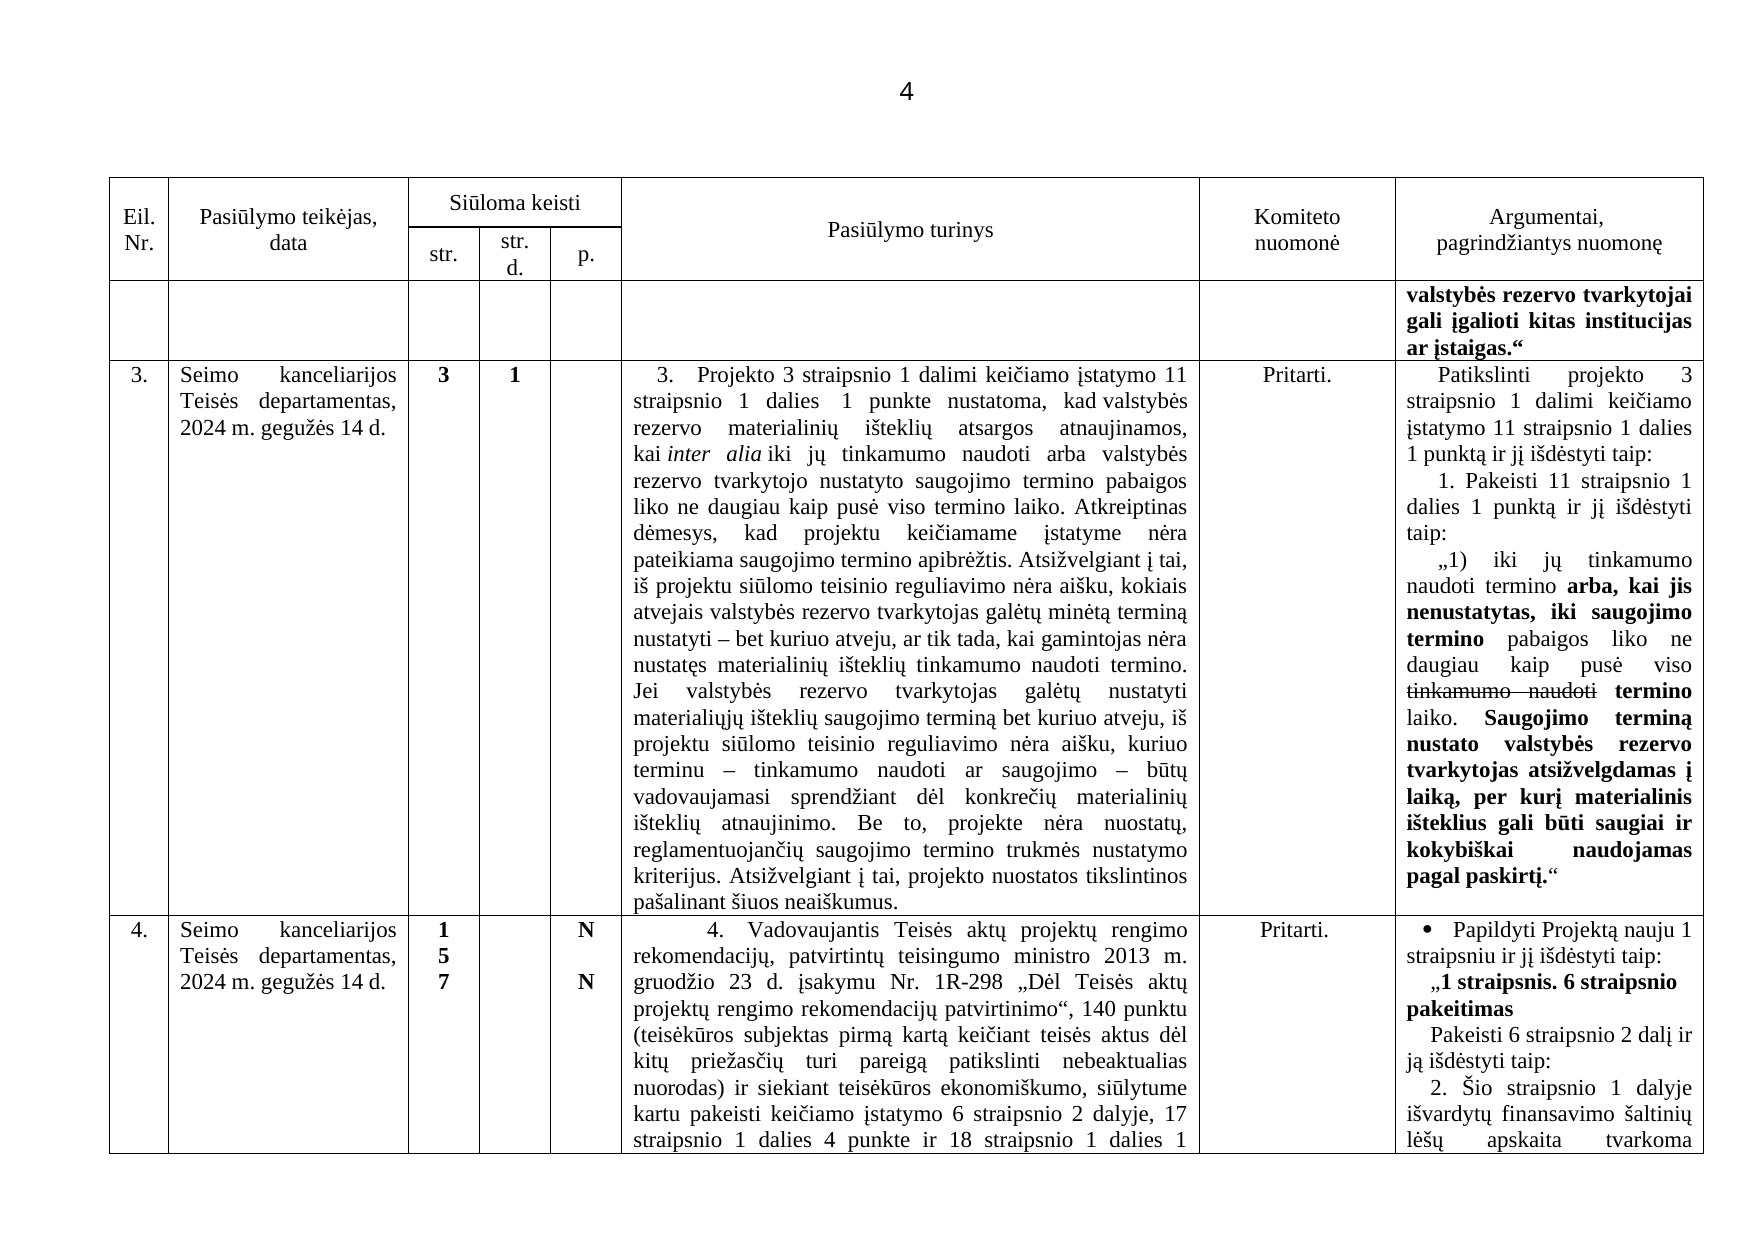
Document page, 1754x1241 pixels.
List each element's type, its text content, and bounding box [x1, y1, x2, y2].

table_cell 3 [409, 361, 479, 915]
table_cell 1 [480, 361, 550, 915]
table_header Pasiūlymo turinys [622, 178, 1199, 280]
table_cell [551, 281, 621, 360]
table_header Pasiūlymo teikėjas, data [169, 178, 408, 280]
table_cell [480, 281, 550, 360]
table_header Komiteto nuomonė [1200, 178, 1395, 280]
table_cell [551, 361, 621, 915]
table_cell Seimo kanceliarijos Teisės departamentas, 2024 m. gegužės 14 d. [169, 361, 408, 915]
table_cell N N [551, 916, 621, 1153]
table_cell p. [551, 228, 621, 280]
table_cell valstybės rezervo tvarkytojai gali įgalioti kitas institucijas ar įstaigas.“ [1396, 281, 1703, 360]
table_cell str. [409, 228, 479, 280]
table_cell Pritarti. [1200, 916, 1395, 1153]
table_cell 3. [110, 361, 168, 915]
table_cell [1200, 281, 1395, 360]
table_cell Pritarti. [1200, 361, 1395, 915]
table_cell 1 5 7 [409, 916, 479, 1153]
table_cell [480, 916, 550, 1153]
table_cell [622, 281, 1199, 360]
table_header Argumentai, pagrindžiantys nuomonę [1396, 178, 1703, 280]
table_cell [110, 281, 168, 360]
table_cell Seimo kanceliarijos Teisės departamentas, 2024 m. gegužės 14 d. [169, 916, 408, 1153]
table_cell Patikslinti projekto 3 straipsnio 1 dalimi keičiamo įstatymo 11 straipsnio 1 dalies 1 punktą ir jį išdėstyti taip: 1. Pakeisti 11 straipsnio 1 dalies 1 punktą ir jį išdėstyti taip: „1) iki jų tinkamumo naudoti termino arba, kai jis nenustatytas, iki saugojimo termino pabaigos liko ne daugiau kaip pusė viso tinkamumo naudoti termino laiko. Saugojimo terminą nustato valstybės rezervo tvarkytojas atsižvelgdamas į laiką, per kurį materialinis išteklius gali būti saugiai ir kokybiškai naudojamas pagal paskirtį.“ [1396, 361, 1703, 915]
table_cell 3. Projekto 3 straipsnio 1 dalimi keičiamo įstatymo 11 straipsnio 1 dalies 1 punkte nustatoma, kad valstybės rezervo materialinių išteklių atsargos atnaujinamos, kai inter alia iki jų tinkamumo naudoti arba valstybės rezervo tvarkytojo nustatyto saugojimo termino pabaigos liko ne daugiau kaip pusė viso termino laiko. Atkreiptinas dėmesys, kad projektu keičiamame įstatyme nėra pateikiama saugojimo termino apibrėžtis. Atsižvelgiant į tai, iš projektu siūlomo teisinio reguliavimo nėra aišku, kokiais atvejais valstybės rezervo tvarkytojas galėtų minėtą terminą nustatyti – bet kuriuo atveju, ar tik tada, kai gamintojas nėra nustatęs materialinių išteklių tinkamumo naudoti termino. Jei valstybės rezervo tvarkytojas galėtų nustatyti materialiųjų išteklių saugojimo terminą bet kuriuo atveju, iš projektu siūlomo teisinio reguliavimo nėra aišku, kuriuo terminu – tinkamumo naudoti ar saugojimo – būtų vadovaujamasi sprendžiant dėl konkrečių materialinių išteklių atnaujinimo. Be to, projekte nėra nuostatų, reglamentuojančių saugojimo termino trukmės nustatymo kriterijus. Atsižvelgiant į tai, projekto nuostatos tikslintinos pašalinant šiuos neaiškumus. [622, 361, 1199, 915]
table_cell 4. Vadovaujantis Teisės aktų projektų rengimo rekomendacijų, patvirtintų teisingumo ministro 2013 m. gruodžio 23 d. įsakymu Nr. 1R-298 „Dėl Teisės aktų projektų rengimo rekomendacijų patvirtinimo“, 140 punktu (teisėkūros subjektas pirmą kartą keičiant teisės aktus dėl kitų priežasčių turi pareigą patikslinti nebeaktualias nuorodas) ir siekiant teisėkūros ekonomiškumo, siūlytume kartu pakeisti keičiamo įstatymo 6 straipsnio 2 dalyje, 17 straipsnio 1 dalies 4 punkte ir 18 straipsnio 1 dalies 1 [622, 916, 1199, 1153]
table_header Siūloma keisti [409, 178, 621, 226]
table_cell str. d. [480, 228, 550, 280]
table_cell Papildyti Projektą nauju 1 straipsniu ir jį išdėstyti taip: „1 straipsnis. 6 straipsnio pakeitimas Pakeisti 6 straipsnio 2 dalį ir ją išdėstyti taip: 2. Šio straipsnio 1 dalyje išvardytų finansavimo šaltinių lėšų apskaita tvarkoma [1396, 916, 1703, 1153]
table_cell [409, 281, 479, 360]
table_cell [169, 281, 408, 360]
table_cell 4. [110, 916, 168, 1153]
table_header Eil. Nr. [110, 178, 168, 280]
